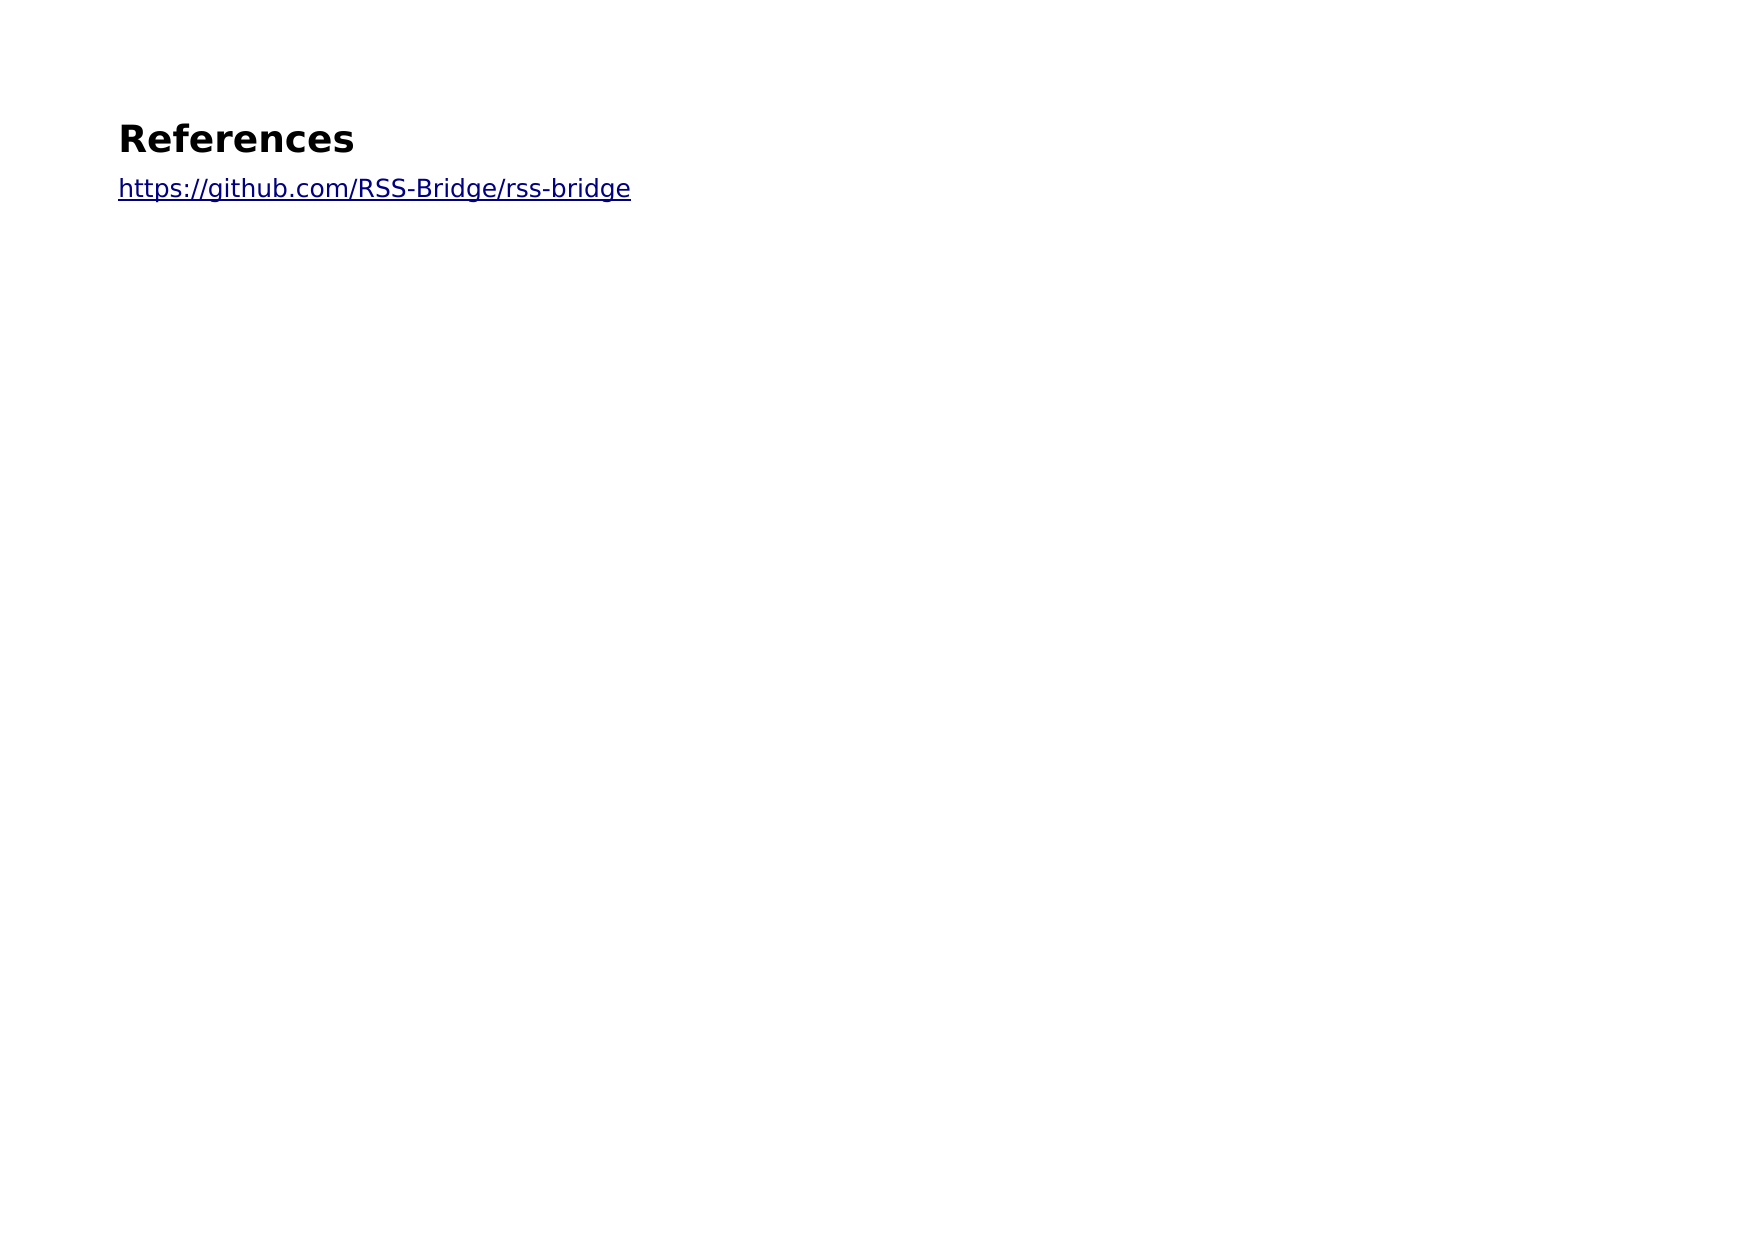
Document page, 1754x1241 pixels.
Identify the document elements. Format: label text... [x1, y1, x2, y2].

subtitle References [118, 118, 1636, 162]
text https://github.com/RSS-Bridge/rss-bridge [118, 174, 1636, 203]
